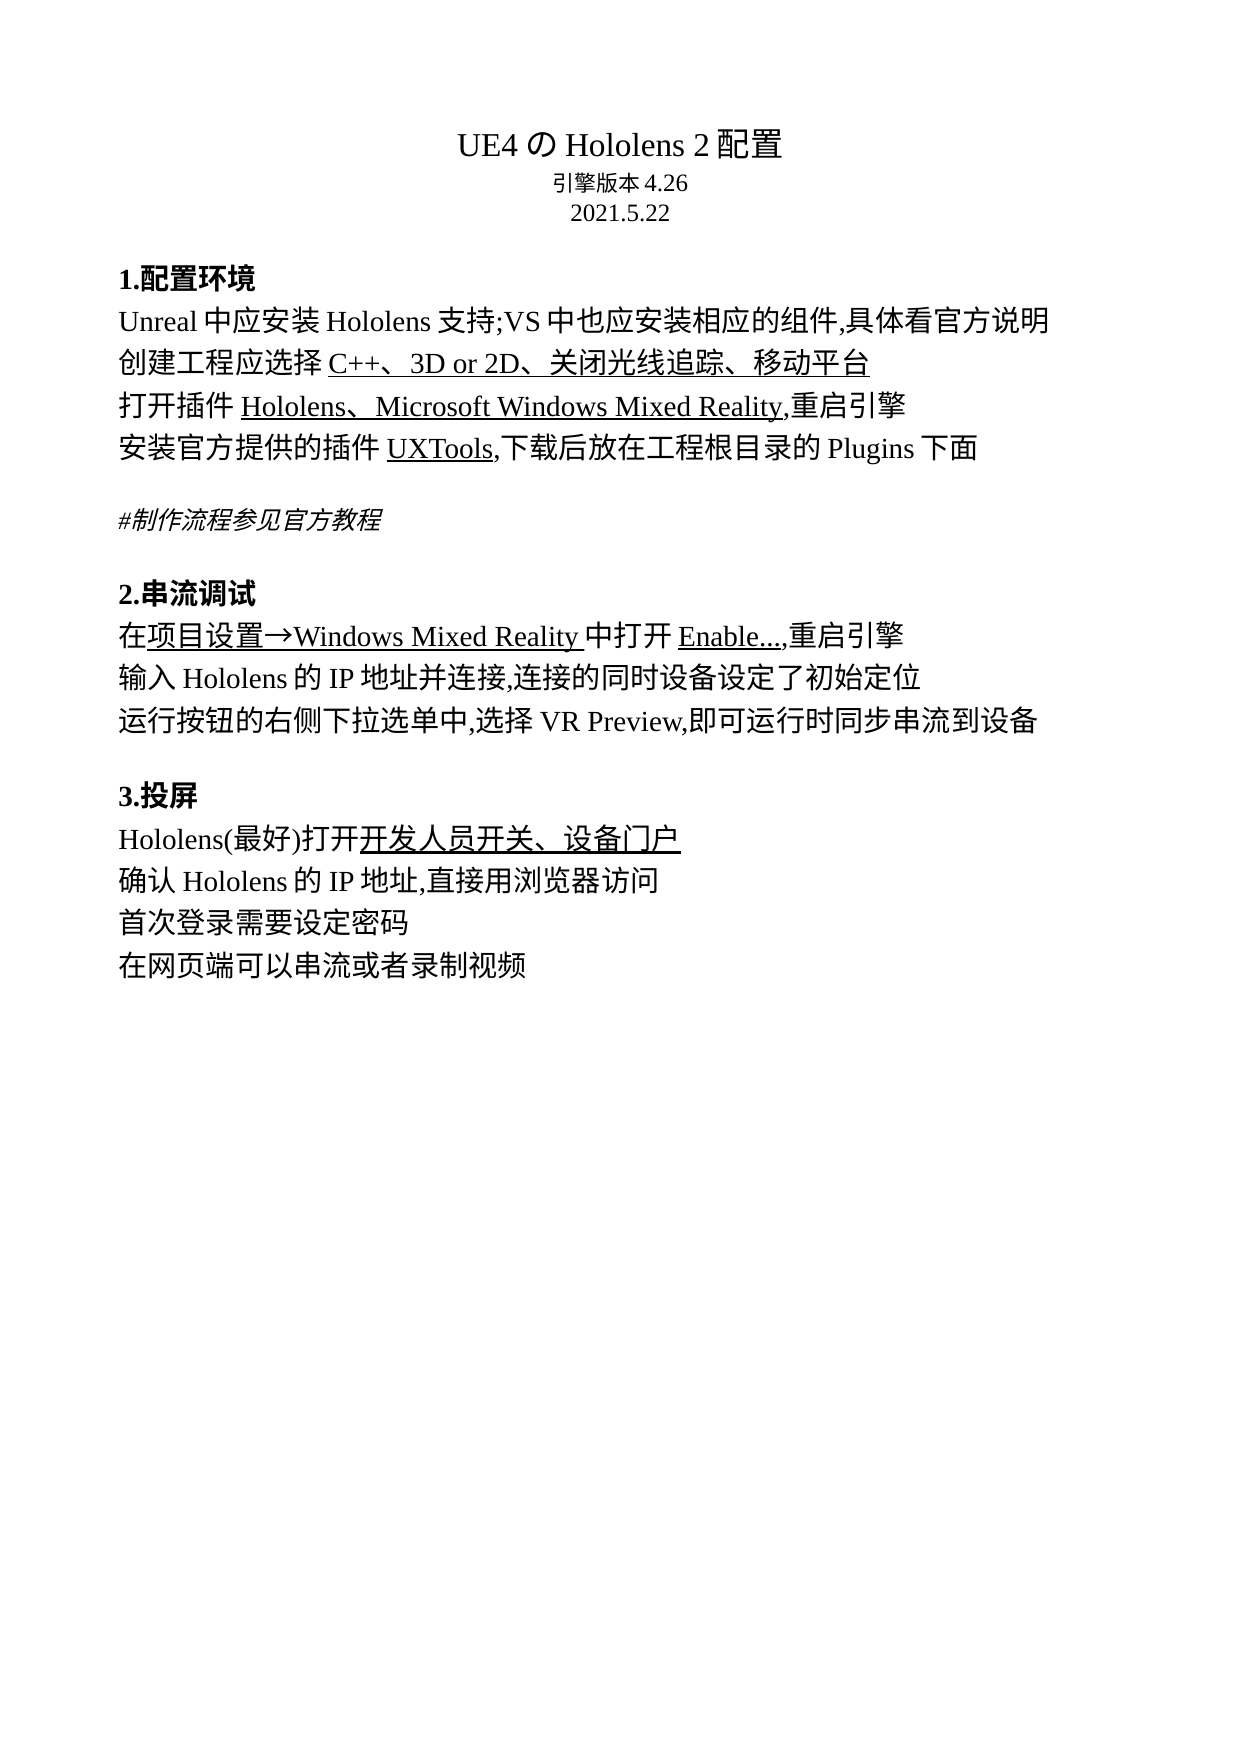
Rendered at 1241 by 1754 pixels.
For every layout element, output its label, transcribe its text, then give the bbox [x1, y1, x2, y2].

text Unreal中应安装Hololens支持;VS中也应安装相应的组件,具体看官方说明 [118, 298, 1122, 340]
text UE4のHololens 2配置 [118, 118, 1122, 166]
text 创建工程应选择C++、3D or 2D、关闭光线追踪、移动平台 [118, 340, 1122, 382]
text 2021.5.22 [118, 198, 1122, 227]
text 1.配置环境 [118, 256, 1122, 298]
text 确认Hololens的IP地址,直接用浏览器访问 [118, 858, 1122, 900]
text 首次登录需要设定密码 [118, 900, 1122, 942]
text 2.串流调试 [118, 570, 1122, 613]
text 输入Hololens的IP地址并连接,连接的同时设备设定了初始定位 [118, 655, 1122, 697]
text 在网页端可以串流或者录制视频 [118, 942, 1122, 984]
text #制作流程参见官方教程 [118, 501, 1122, 537]
text 引擎版本4.26 [118, 166, 1122, 198]
text 3.投屏 [118, 773, 1122, 815]
text 在项目设置→Windows Mixed Reality中打开Enable...,重启引擎 [118, 613, 1122, 655]
text 运行按钮的右侧下拉选单中,选择VR Preview,即可运行时同步串流到设备 [118, 697, 1122, 739]
text Hololens(最好)打开开发人员开关、设备门户 [118, 815, 1122, 858]
text 安装官方提供的插件UXTools,下载后放在工程根目录的Plugins下面 [118, 425, 1122, 467]
text 打开插件Hololens、Microsoft Windows Mixed Reality,重启引擎 [118, 382, 1122, 425]
